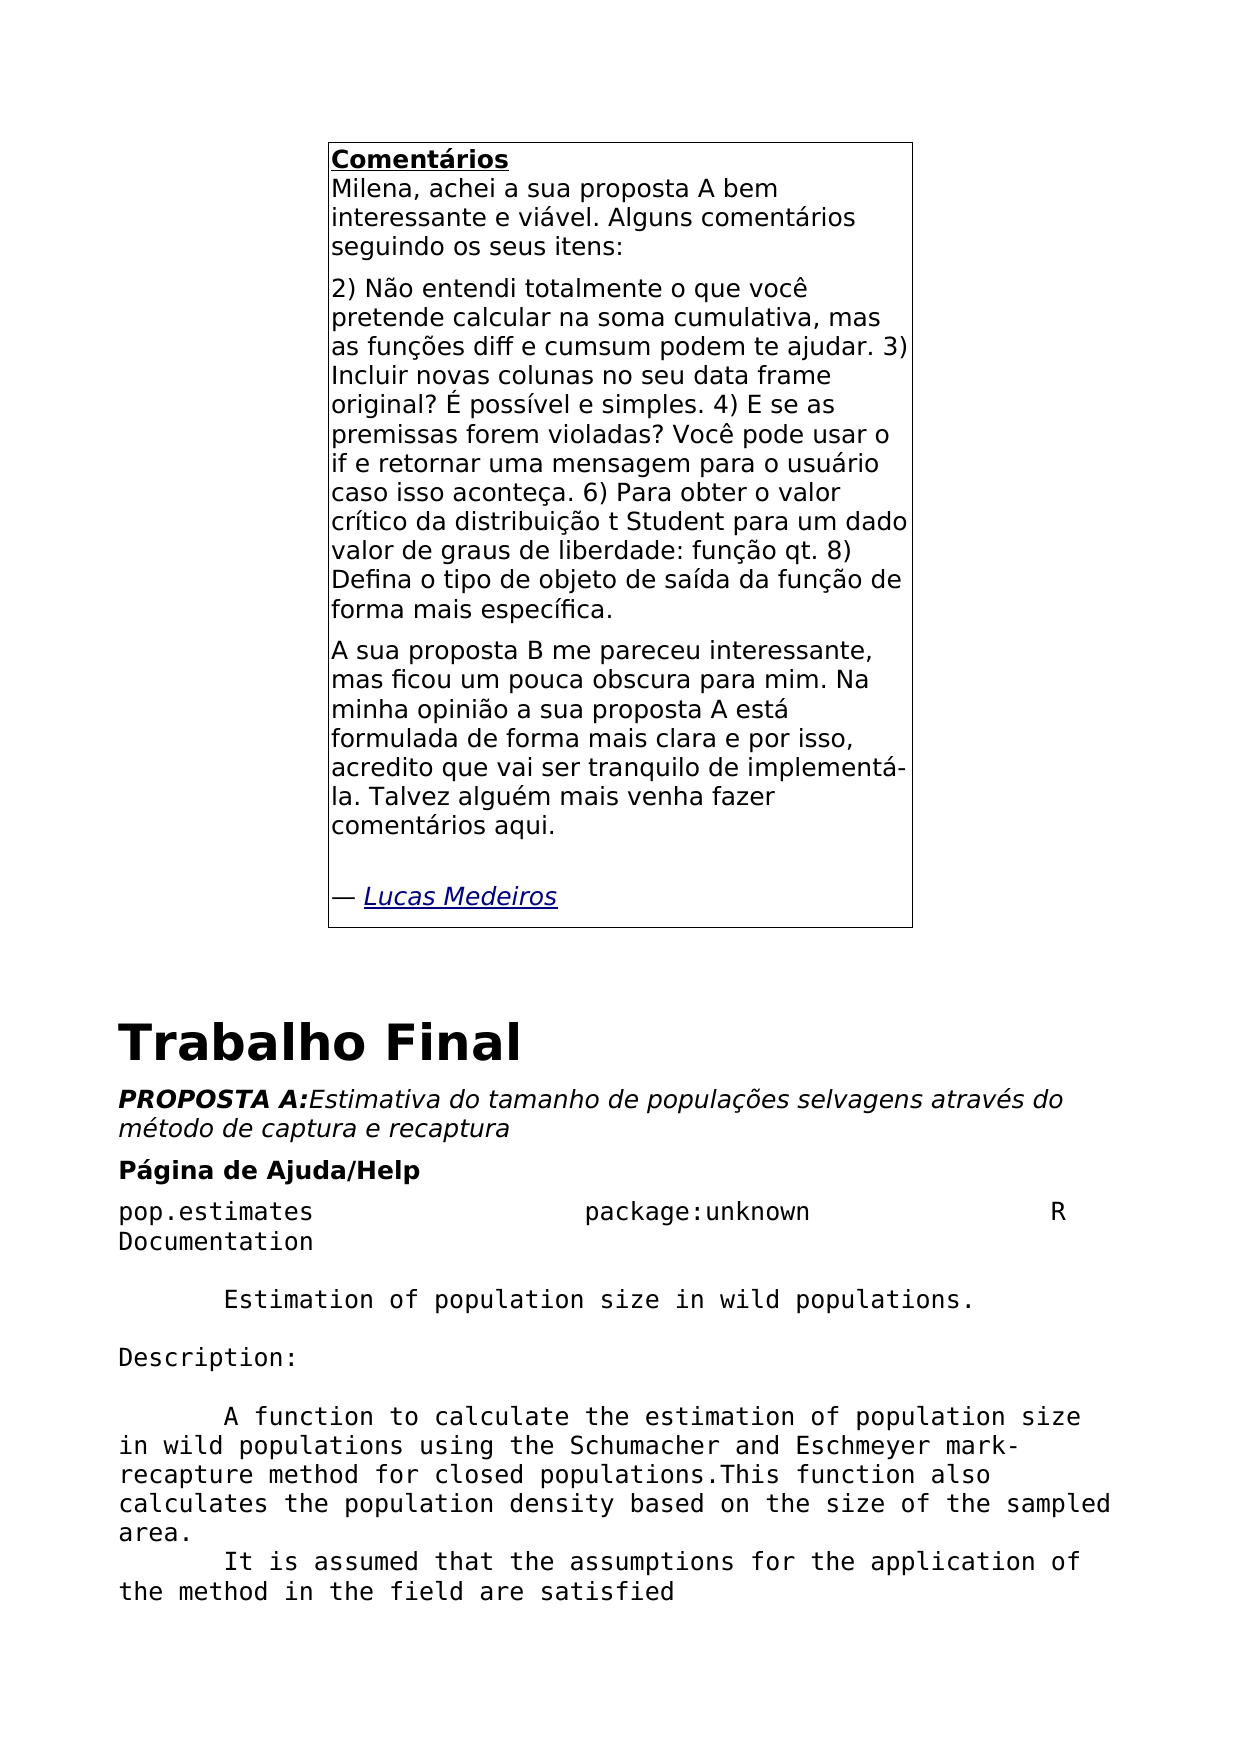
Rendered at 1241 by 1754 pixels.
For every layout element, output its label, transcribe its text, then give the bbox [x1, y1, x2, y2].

text pop.estimates package:unknown R Documentation Estimation of population size in wild populations. Description: A function to calculate the estimation of population size in wild populations using the Schumacher and Eschmeyer mark-recapture method for closed populations.This function also calculates the population density based on the size of the sampled area. It is assumed that the assumptions for the application of the method in the field are satisfied [118, 1198, 1122, 1635]
table_header Comentários Milena, achei a sua proposta A bem interessante e viável. Alguns comentários seguindo os seus itens: 2) Não entendi totalmente o que você pretende calcular na soma cumulativa, mas as funções diff e cumsum podem te ajudar. 3) Incluir novas colunas no seu data frame original? É possível e simples. 4) E se as premissas forem violadas? Você pode usar o if e retornar uma mensagem para o usuário caso isso aconteça. 6) Para obter o valor crítico da distribuição t Student para um dado valor de graus de liberdade: função qt. 8) Defina o tipo de objeto de saída da função de forma mais específica. A sua proposta B me pareceu interessante, mas ficou um pouca obscura para mim. Na minha opinião a sua proposta A está formulada de forma mais clara e por isso, acredito que vai ser tranquilo de implementá-la. Talvez alguém mais venha fazer comentários aqui. — Lucas Medeiros [329, 143, 912, 927]
text PROPOSTA A:Estimativa do tamanho de populações selvagens através do método de captura e recaptura [118, 1085, 1122, 1143]
subtitle Trabalho Final [118, 1014, 1122, 1073]
text Página de Ajuda/Help [118, 1156, 1122, 1185]
